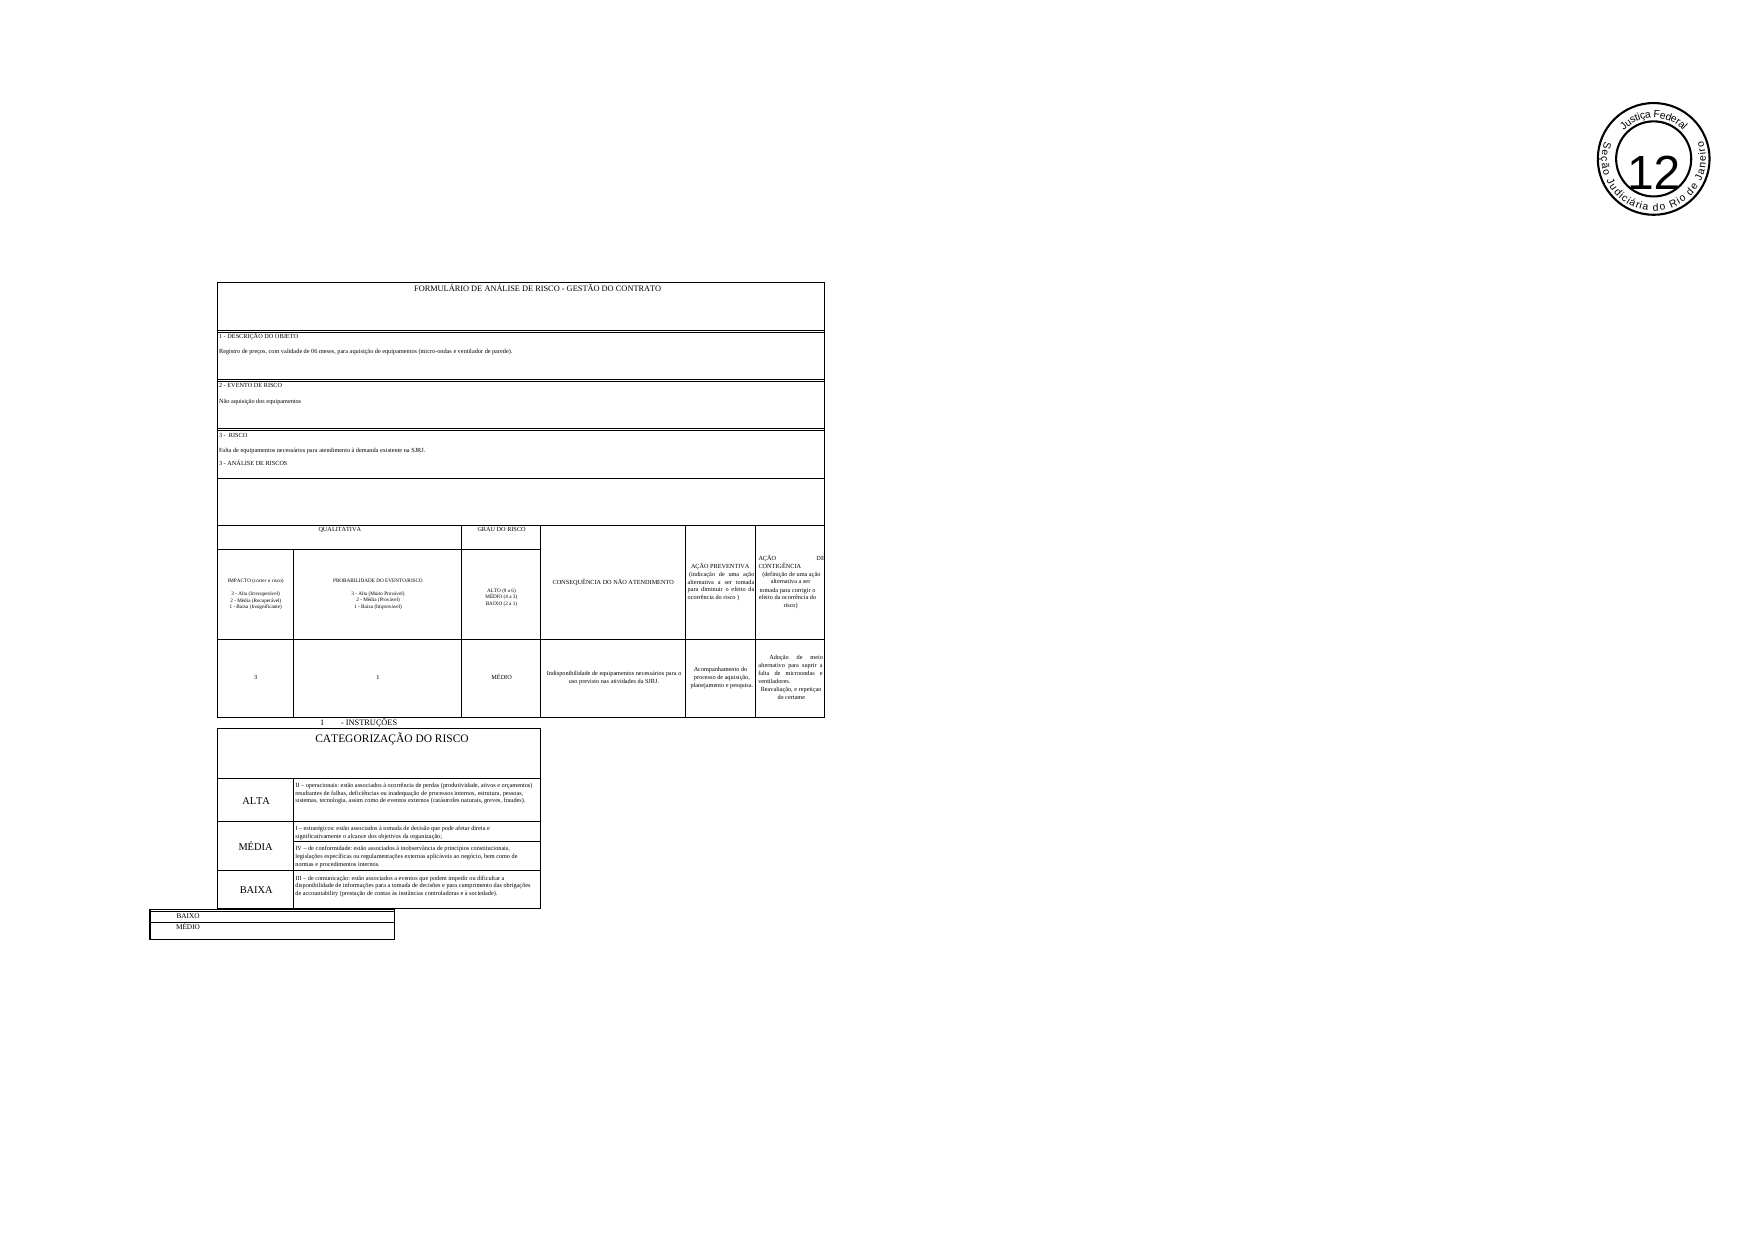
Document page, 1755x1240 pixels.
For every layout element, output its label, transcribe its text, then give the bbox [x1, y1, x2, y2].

table_cell IV – de conformidade: estão associados à inobservância de princípios constitucionais, legislações específicas ou regulamentações externas aplicáveis ao negócio, bem como de normas e procedimentos internos. [294, 842, 540, 870]
table_cell MÉDIO [151, 923, 394, 938]
table_cell II – operacionais: estão associados à ocorrência de perdas (produtividade, ativos e orçamentos) resultantes de falhas, deficiências ou inadequação de processos internos, estrutura, pessoas, sistemas, tecnologia, assim como de eventos externos (catástrofes naturais, greves, fraudes). [294, 779, 540, 821]
table_cell 3 [218, 640, 293, 717]
table_cell 1 [294, 640, 461, 717]
table_cell AÇÃO DE CONTIGÊNCIA (definição de uma ação alternativa a ser tomada para corrigir o efeito da ocorrência do risco) [756, 526, 824, 639]
table_cell QUALITATIVA [218, 526, 461, 548]
table_cell CONSEQUÊNCIA DO NÃO ATENDIMENTO [541, 526, 685, 639]
table_cell AÇÃO PREVENTIVA (indicação de uma ação alternativa a ser tomada para diminuir o efeito da ocorrência do risco ) [686, 526, 755, 639]
text 1 - INSTRUÇÕES [320, 718, 1604, 727]
table_cell 1 - DESCRIÇÃO DO OBJETO Registro de preços, com validade de 06 meses, para aquisição de equipamentos (micro-ondas e ventilador de parede). [218, 333, 686, 379]
table_header [218, 729, 293, 778]
table_cell Adoção de meio alternativo para suprir a falta de microondas e ventiladores. Reavaliação, e repetiçao do certame [756, 640, 824, 717]
table_header BAIXO [151, 912, 394, 922]
table_header FORMULÁRIO DE ANÁLISE DE RISCO - GESTÃO DO CONTRATO [218, 283, 686, 329]
table_cell ALTA [218, 779, 293, 821]
table_header CATEGORIZAÇÃO DO RISCO [294, 729, 540, 778]
table_cell BAIXA [218, 871, 293, 907]
table_cell [686, 382, 824, 428]
table_cell IMPACTO (correr o risco) 3 - Alta (Irrecuperável) 2 - Média (Recuperável) 1 - Baixa (Insignificante) [218, 550, 293, 639]
table_cell III – de comunicação: estão associados a eventos que podem impedir ou dificultar a disponibilidade de informações para a tomada de decisões e para cumprimento das obrigações de accountability (prestação de contas às instâncias controladoras e à sociedade). [294, 871, 540, 907]
table_cell [218, 479, 686, 525]
table_cell 3 - RISCO Falta de equipamentos necessários para atendimento à demanda existente na SJRJ. 3 - ANÁLISE DE RISCOS [218, 431, 686, 478]
table_cell ALTO (9 a 6) MÉDIO (4 a 3) BAIXO (2 a 1) [462, 550, 540, 639]
table_cell [686, 431, 824, 478]
table_cell Acompanhamento do processo de aquisição, planejamento e pesquisa. [686, 640, 755, 717]
table_cell 2 - EVENTO DE RISCO Não aquisição dos equipamentos [218, 382, 686, 428]
table_cell GRAU DO RISCO [462, 526, 540, 548]
table_cell PROBABILIDADE DO EVENTO/RISCO 3 - Alta (Muito Provável) 2 - Média (Provável) 1 - Baixa (Improvável) [294, 550, 461, 639]
table_header [686, 283, 824, 329]
table_cell [686, 479, 824, 525]
table_cell MÉDIO [462, 640, 540, 717]
table_cell MÉDIA [218, 822, 293, 870]
table_cell I – estratégicos: estão associados à tomada de decisão que pode afetar direta e significativamente o alcance dos objetivos da organização; [294, 822, 540, 841]
table_cell [686, 333, 824, 379]
table_cell Indisponibilidade de equipamentos necessários para o uso previsto nas atividades da SJRJ. [541, 640, 685, 717]
